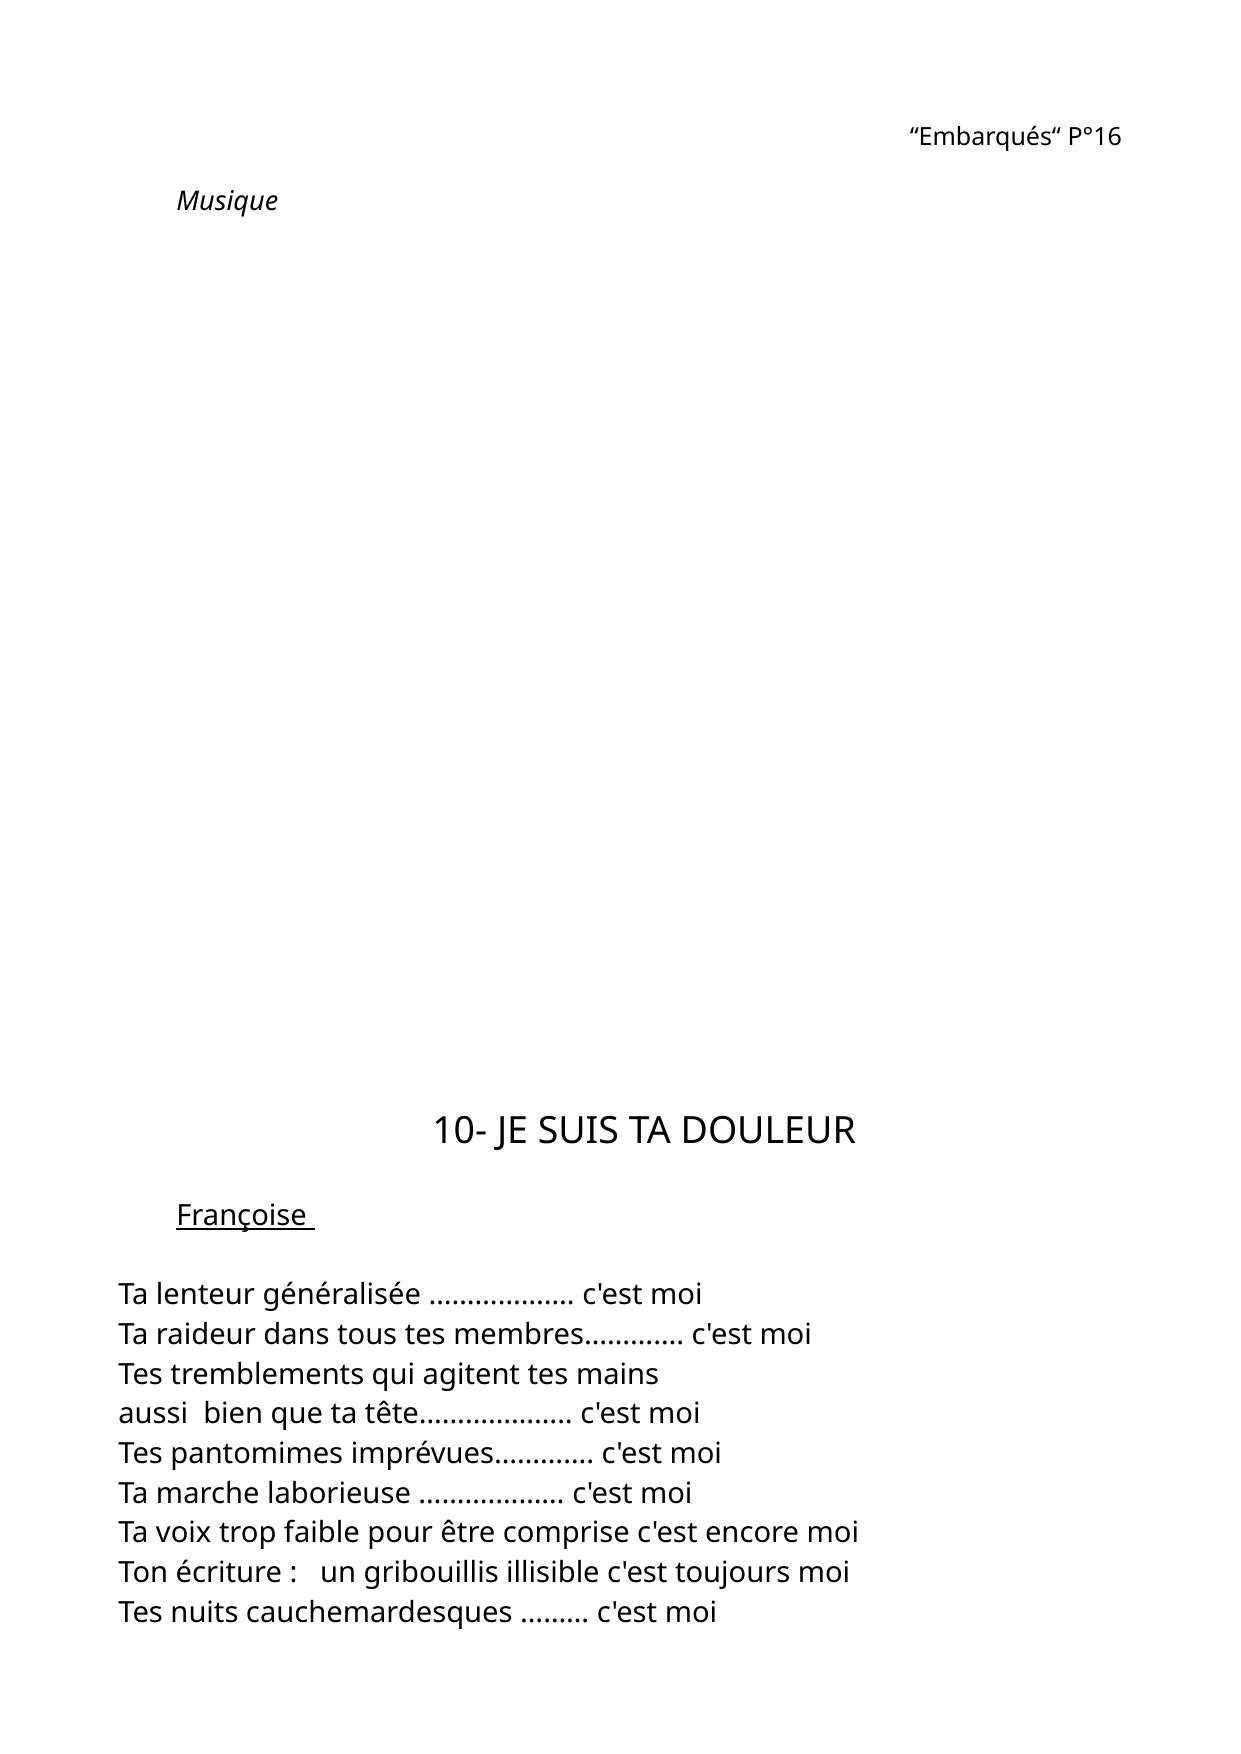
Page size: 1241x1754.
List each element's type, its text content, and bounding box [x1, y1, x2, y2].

text Françoise [176, 1194, 1122, 1234]
text Ta marche laborieuse ……….……… c'est moi [118, 1472, 1122, 1512]
text Ton écriture : un gribouillis illisible c'est toujours moi [118, 1551, 1122, 1591]
text Ta raideur dans tous tes membres…………. c'est moi [118, 1313, 1122, 1353]
text Tes nuits cauchemardesques ……… c'est moi [118, 1591, 1122, 1631]
text Ta lenteur généralisée ………………. c'est moi [118, 1273, 1122, 1313]
text Musique [176, 182, 1122, 219]
text aussi bien que ta tête……………….. c'est moi [118, 1393, 1122, 1432]
text 10- JE SUIS TA DOULEUR [176, 1103, 1122, 1154]
text Tes pantomimes imprévues…………. c'est moi [118, 1432, 1122, 1472]
text Ta voix trop faible pour être comprise c'est encore moi [118, 1512, 1122, 1551]
text Tes tremblements qui agitent tes mains [118, 1353, 1122, 1393]
